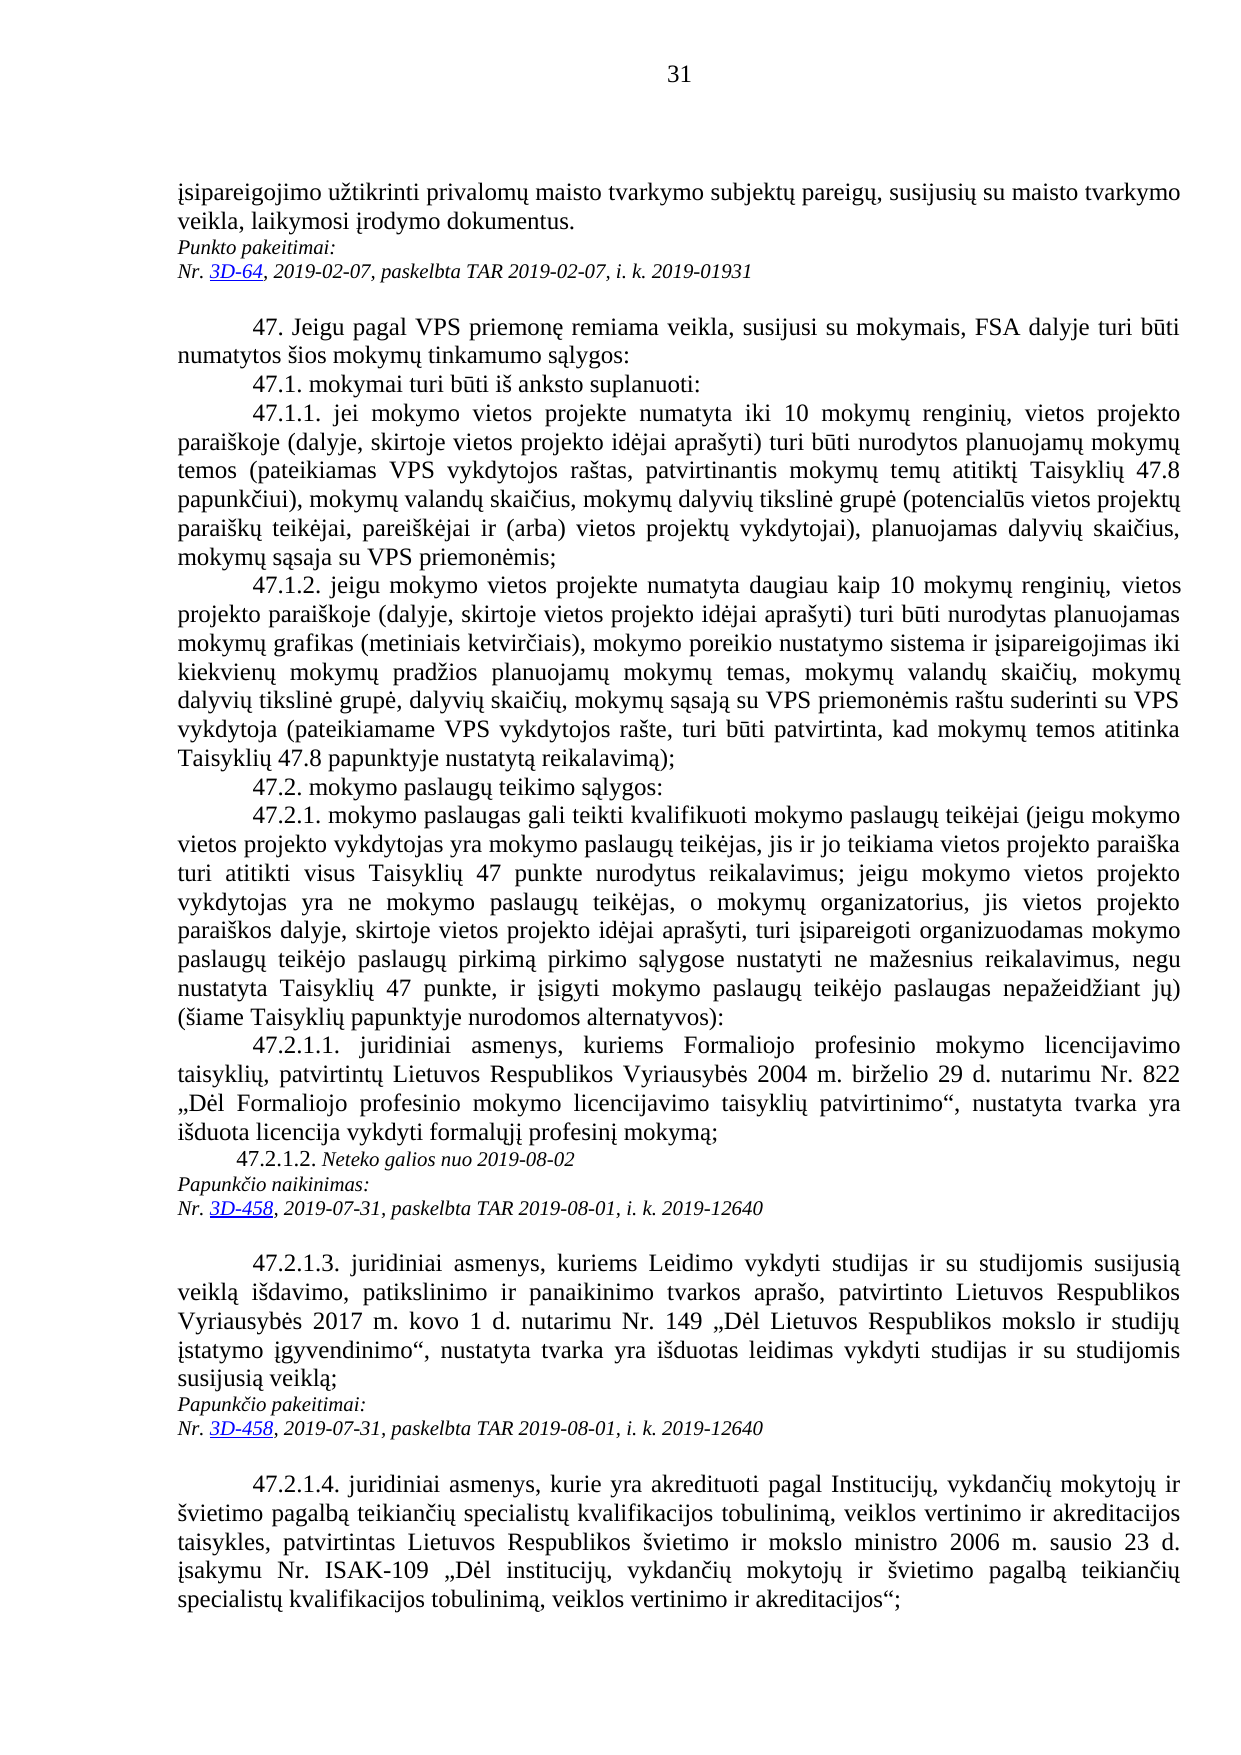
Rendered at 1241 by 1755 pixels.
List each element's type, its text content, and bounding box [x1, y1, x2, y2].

text 47.2.1.3. juridiniai asmenys, kuriems Leidimo vykdyti studijas ir su studijomis susijusią veiklą išdavimo, patikslinimo ir panaikinimo tvarkos aprašo, patvirtinto Lietuvos Respublikos Vyriausybės 2017 m. kovo 1 d. nutarimu Nr. 149 „Dėl Lietuvos Respublikos mokslo ir studijų įstatymo įgyvendinimo“, nustatyta tvarka yra išduotas leidimas vykdyti studijas ir su studijomis susijusią veiklą; [177, 1248, 1181, 1392]
text Papunkčio pakeitimai: [177, 1392, 1181, 1416]
text 47.2.1.1. juridiniai asmenys, kuriems Formaliojo profesinio mokymo licencijavimo taisyklių, patvirtintų Lietuvos Respublikos Vyriausybės 2004 m. birželio 29 d. nutarimu Nr. 822 „Dėl Formaliojo profesinio mokymo licencijavimo taisyklių patvirtinimo“, nustatyta tvarka yra išduota licencija vykdyti formalųjį profesinį mokymą; [177, 1030, 1181, 1145]
text 47.1.1. jei mokymo vietos projekte numatyta iki 10 mokymų renginių, vietos projekto paraiškoje (dalyje, skirtoje vietos projekto idėjai aprašyti) turi būti nurodytos planuojamų mokymų temos (pateikiamas VPS vykdytojos raštas, patvirtinantis mokymų temų atitiktį Taisyklių 47.8 papunkčiui), mokymų valandų skaičius, mokymų dalyvių tikslinė grupė (potencialūs vietos projektų paraiškų teikėjai, pareiškėjai ir (arba) vietos projektų vykdytojai), planuojamas dalyvių skaičius, mokymų sąsaja su VPS priemonėmis; [177, 398, 1181, 570]
text 47. Jeigu pagal VPS priemonę remiama veikla, susijusi su mokymais, FSA dalyje turi būti numatytos šios mokymų tinkamumo sąlygos: [177, 312, 1181, 369]
text 47.1. mokymai turi būti iš anksto suplanuoti: [177, 369, 1181, 398]
text 47.2.1. mokymo paslaugas gali teikti kvalifikuoti mokymo paslaugų teikėjai (jeigu mokymo vietos projekto vykdytojas yra mokymo paslaugų teikėjas, jis ir jo teikiama vietos projekto paraiška turi atitikti visus Taisyklių 47 punkte nurodytus reikalavimus; jeigu mokymo vietos projekto vykdytojas yra ne mokymo paslaugų teikėjas, o mokymų organizatorius, jis vietos projekto paraiškos dalyje, skirtoje vietos projekto idėjai aprašyti, turi įsipareigoti organizuodamas mokymo paslaugų teikėjo paslaugų pirkimą pirkimo sąlygose nustatyti ne mažesnius reikalavimus, negu nustatyta Taisyklių 47 punkte, ir įsigyti mokymo paslaugų teikėjo paslaugas nepažeidžiant jų) (šiame Taisyklių papunktyje nurodomos alternatyvos): [177, 800, 1181, 1030]
text įsipareigojimo užtikrinti privalomų maisto tvarkymo subjektų pareigų, susijusių su maisto tvarkymo veikla, laikymosi įrodymo dokumentus. [177, 177, 1181, 235]
text 47.2.1.2. Neteko galios nuo 2019-08-02 [177, 1145, 1181, 1172]
text Papunkčio naikinimas: [177, 1172, 1181, 1196]
text Punkto pakeitimai: [177, 235, 1181, 259]
text Nr. 3D-458, 2019-07-31, paskelbta TAR 2019-08-01, i. k. 2019-12640 [177, 1196, 1181, 1220]
text Nr. 3D-458, 2019-07-31, paskelbta TAR 2019-08-01, i. k. 2019-12640 [177, 1416, 1181, 1440]
text 47.2.1.4. juridiniai asmenys, kurie yra akredituoti pagal Institucijų, vykdančių mokytojų ir švietimo pagalbą teikiančių specialistų kvalifikacijos tobulinimą, veiklos vertinimo ir akreditacijos taisykles, patvirtintas Lietuvos Respublikos švietimo ir mokslo ministro 2006 m. sausio 23 d. įsakymu Nr. ISAK-109 „Dėl institucijų, vykdančių mokytojų ir švietimo pagalbą teikiančių specialistų kvalifikacijos tobulinimą, veiklos vertinimo ir akreditacijos“; [177, 1469, 1181, 1613]
text 47.2. mokymo paslaugų teikimo sąlygos: [177, 772, 1181, 800]
text 47.1.2. jeigu mokymo vietos projekte numatyta daugiau kaip 10 mokymų renginių, vietos projekto paraiškoje (dalyje, skirtoje vietos projekto idėjai aprašyti) turi būti nurodytas planuojamas mokymų grafikas (metiniais ketvirčiais), mokymo poreikio nustatymo sistema ir įsipareigojimas iki kiekvienų mokymų pradžios planuojamų mokymų temas, mokymų valandų skaičių, mokymų dalyvių tikslinė grupė, dalyvių skaičių, mokymų sąsają su VPS priemonėmis raštu suderinti su VPS vykdytoja (pateikiamame VPS vykdytojos rašte, turi būti patvirtinta, kad mokymų temos atitinka Taisyklių 47.8 papunktyje nustatytą reikalavimą); [177, 570, 1181, 772]
text Nr. 3D-64, 2019-02-07, paskelbta TAR 2019-02-07, i. k. 2019-01931 [177, 259, 1181, 283]
